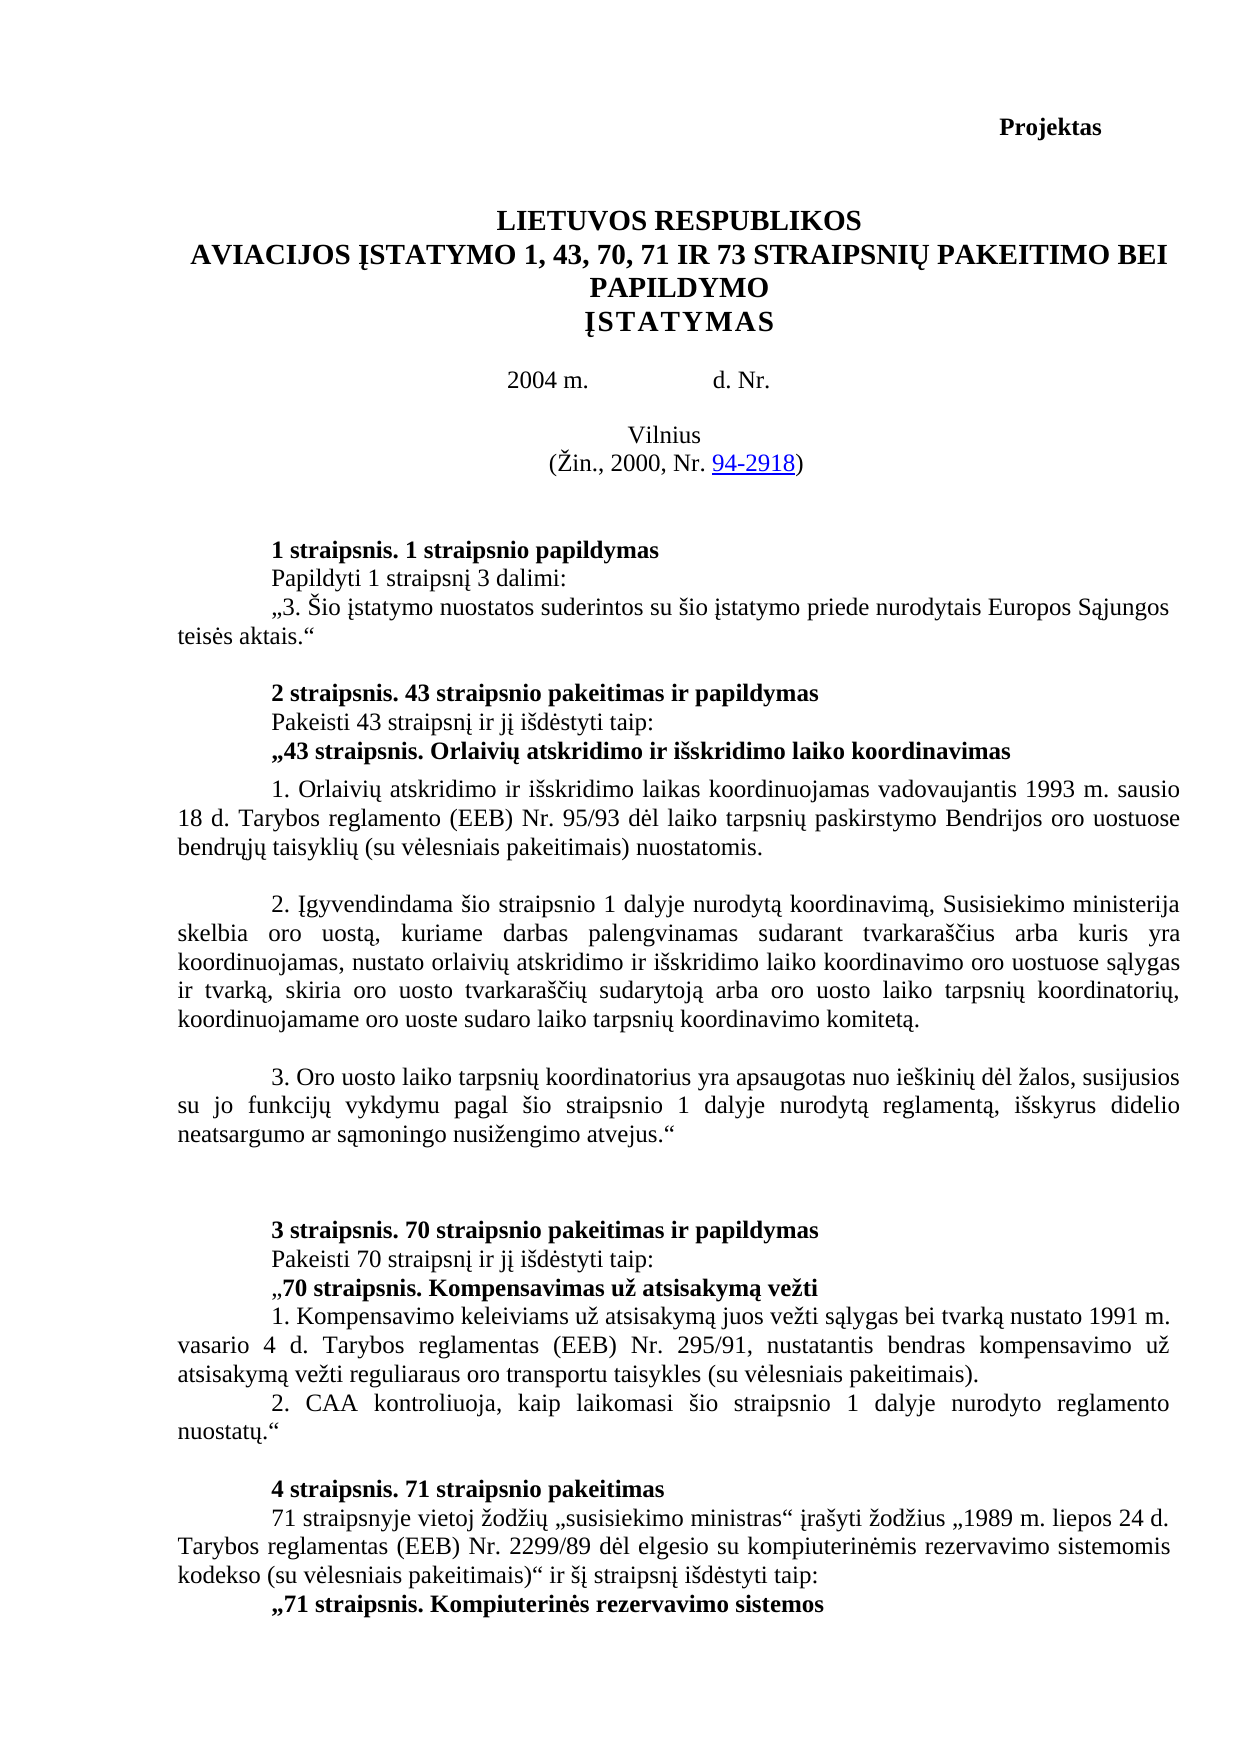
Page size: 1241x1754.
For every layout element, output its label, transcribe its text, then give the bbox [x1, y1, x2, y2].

text 4 straipsnis. 71 straipsnio pakeitimas [177, 1474, 1171, 1503]
text Vilnius [447, 420, 1171, 448]
text LIETUVOS RESPUBLIKOS [177, 203, 1181, 237]
text 2 straipsnis. 43 straipsnio pakeitimas ir papildymas [177, 678, 1171, 707]
text 1. Orlaivių atskridimo ir išskridimo laikas koordinuojamas vadovaujantis 1993 m. sausio 18 d. Tarybos reglamento (EEB) Nr. 95/93 dėl laiko tarpsnių paskirstymo Bendrijos oro uostuose bendrųjų taisyklių (su vėlesniais pakeitimais) nuostatomis. [177, 774, 1181, 861]
text 1. Kompensavimo keleiviams už atsisakymą juos vežti sąlygas bei tvarką nustato 1991 m. vasario 4 d. Tarybos reglamentas (EEB) Nr. 295/91, nustatantis bendras kompensavimo už atsisakymą vežti reguliaraus oro transportu taisykles (su vėlesniais pakeitimais). [177, 1301, 1171, 1388]
text „43 straipsnis. Orlaivių atskridimo ir išskridimo laiko koordinavimas [271, 736, 1171, 765]
text (Žin., 2000, Nr. 94-2918) [177, 448, 1171, 477]
text 71 straipsnyje vietoj žodžių „susisiekimo ministras“ įrašyti žodžius „1989 m. liepos 24 d. Tarybos reglamentas (EEB) Nr. 2299/89 dėl elgesio su kompiuterinėmis rezervavimo sistemomis kodekso (su vėlesniais pakeitimais)“ ir šį straipsnį išdėstyti taip: [177, 1503, 1171, 1589]
text Pakeisti 70 straipsnį ir jį išdėstyti taip: [177, 1244, 1171, 1273]
text Pakeisti 43 straipsnį ir jį išdėstyti taip: [271, 707, 1171, 736]
text ĮSTATYMAS [177, 304, 1181, 338]
text 3. Oro uosto laiko tarpsnių koordinatorius yra apsaugotas nuo ieškinių dėl žalos, susijusios su jo funkcijų vykdymu pagal šio straipsnio 1 dalyje nurodytą reglamentą, išskyrus didelio neatsargumo ar sąmoningo nusižengimo atvejus.“ [177, 1062, 1181, 1148]
text AVIACIJOS ĮSTATYMO 1, 43, 70, 71 ir 73 STRAIPSNIų PAKEITIMO BEI PAPILDYMO [177, 237, 1181, 304]
text „3. Šio įstatymo nuostatos suderintos su šio įstatymo priede nurodytais Europos Sąjungos teisės aktais.“ [177, 592, 1171, 650]
text 1 straipsnis. 1 straipsnio papildymas [177, 535, 1171, 563]
text 2. Įgyvendindama šio straipsnio 1 dalyje nurodytą koordinavimą, Susisiekimo ministerija skelbia oro uostą, kuriame darbas palengvinamas sudarant tvarkaraščius arba kuris yra koordinuojamas, nustato orlaivių atskridimo ir išskridimo laiko koordinavimo oro uostuose sąlygas ir tvarką, skiria oro uosto tvarkaraščių sudarytoją arba oro uosto laiko tarpsnių koordinatorių, koordinuojamame oro uoste sudaro laiko tarpsnių koordinavimo komitetą. [177, 889, 1181, 1033]
text „71 straipsnis. Kompiuterinės rezervavimo sistemos [177, 1589, 1171, 1618]
text „70 straipsnis. Kompensavimas už atsisakymą vežti [177, 1273, 1171, 1301]
text Papildyti 1 straipsnį 3 dalimi: [177, 563, 1171, 592]
text 2004 m. d. Nr. [177, 362, 1181, 396]
text 3 straipsnis. 70 straipsnio pakeitimas ir papildymas [177, 1215, 1171, 1244]
text Projektas [177, 112, 1181, 141]
text 2. CAA kontroliuoja, kaip laikomasi šio straipsnio 1 dalyje nurodyto reglamento nuostatų.“ [177, 1388, 1171, 1445]
